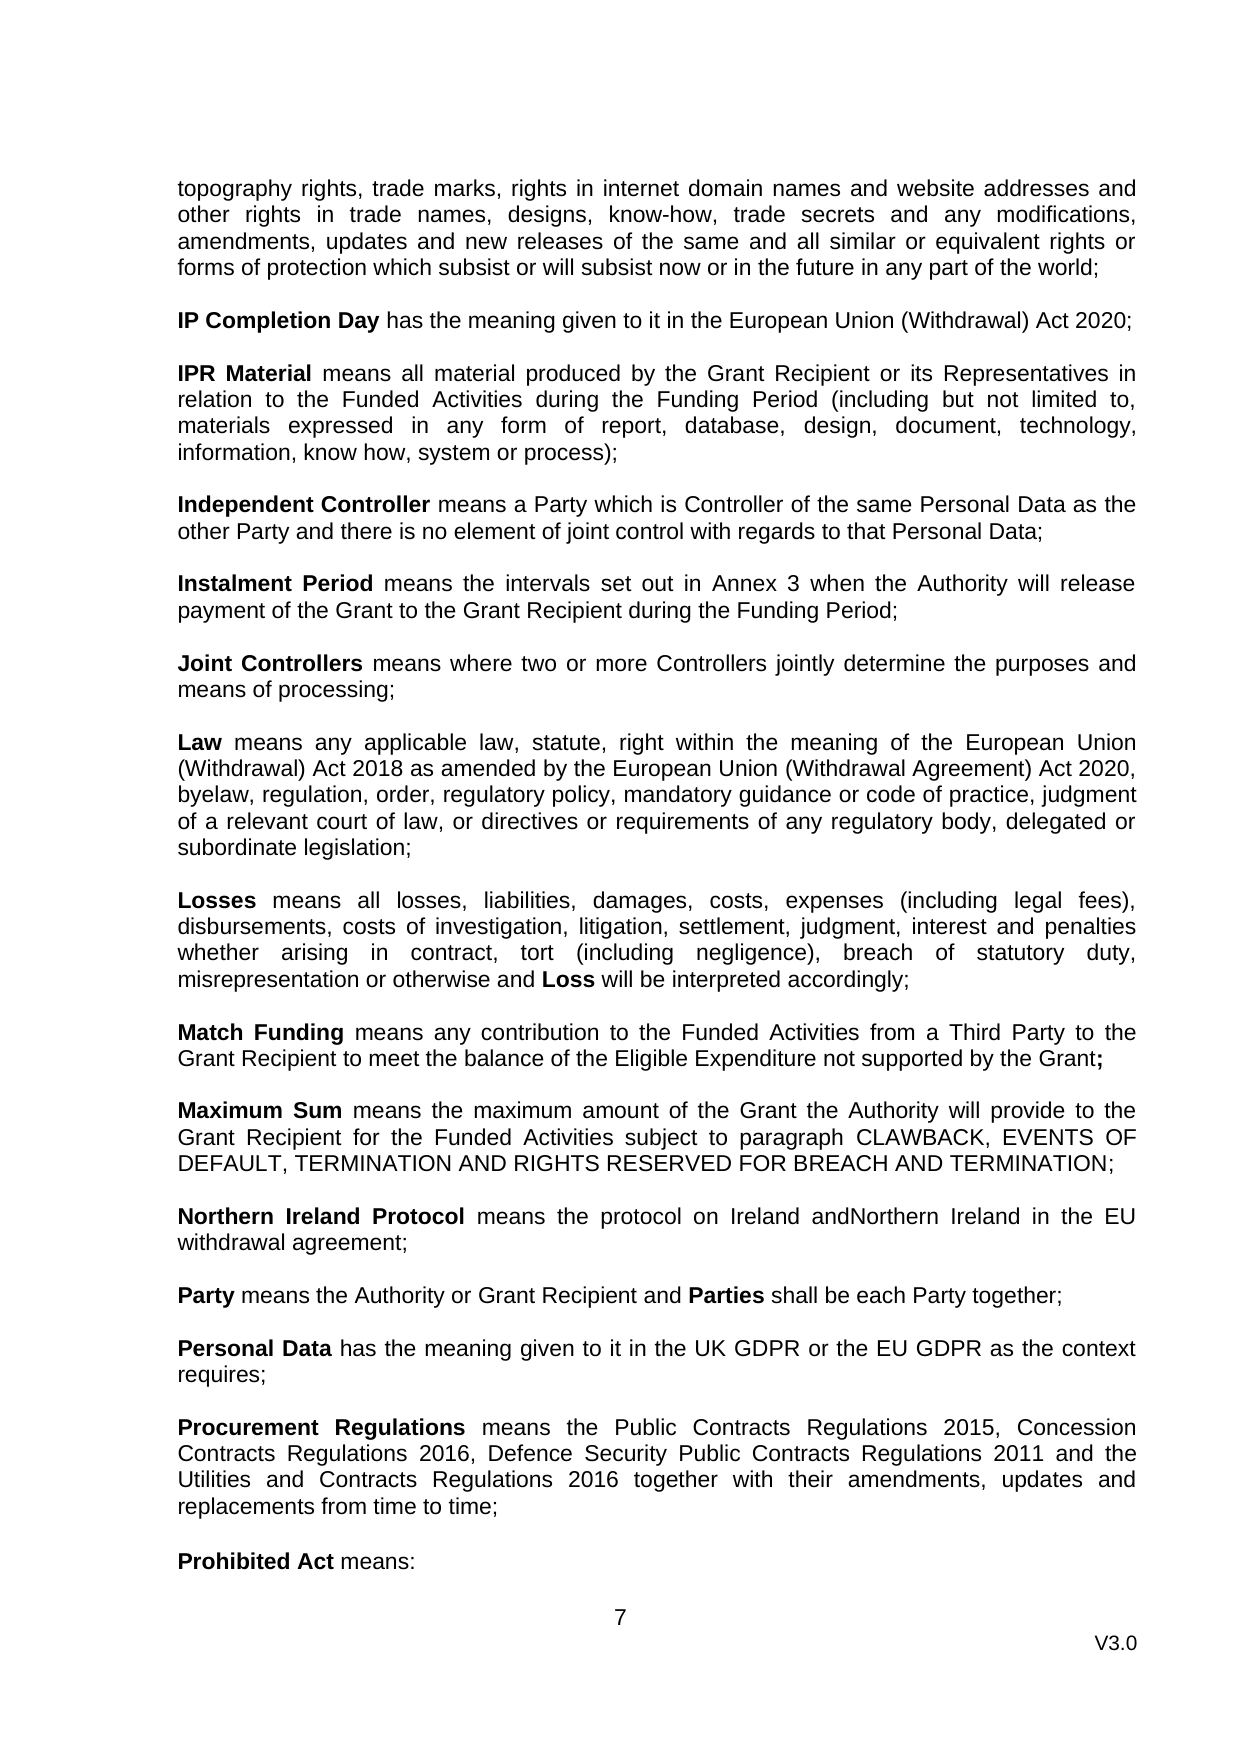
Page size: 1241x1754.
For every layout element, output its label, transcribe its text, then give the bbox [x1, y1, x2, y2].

text Procurement Regulations means the Public Contracts Regulations 2015, Concession Contracts Regulations 2016, Defence Security Public Contracts Regulations 2011 and the Utilities and Contracts Regulations 2016 together with their amendments, updates and replacements from time to time; [177, 1414, 1137, 1519]
text topography rights, trade marks, rights in internet domain names and website addresses and other rights in trade names, designs, know-how, trade secrets and any modifications, amendments, updates and new releases of the same and all similar or equivalent rights or forms of protection which subsist or will subsist now or in the future in any part of the world; [177, 175, 1137, 281]
text Law means any applicable law, statute, right within the meaning of the European Union (Withdrawal) Act 2018 as amended by the European Union (Withdrawal Agreement) Act 2020, byelaw, regulation, order, regulatory policy, mandatory guidance or code of practice, judgment of a relevant court of law, or directives or requirements of any regulatory body, delegated or subordinate legislation; [177, 728, 1137, 860]
text Party means the Authority or Grant Recipient and Parties shall be each Party together; [177, 1282, 1137, 1308]
text Instalment Period means the intervals set out in Annex 3 when the Authority will release payment of the Grant to the Grant Recipient during the Funding Period; [177, 570, 1137, 623]
text Independent Controller means a Party which is Controller of the same Personal Data as the other Party and there is no element of joint control with regards to that Personal Data; [177, 491, 1137, 544]
text IP Completion Day has the meaning given to it in the European Union (Withdrawal) Act 2020; [177, 307, 1137, 333]
text Personal Data has the meaning given to it in the UK GDPR or the EU GDPR as the context requires; [177, 1335, 1137, 1387]
text Maximum Sum means the maximum amount of the Grant the Authority will provide to the Grant Recipient for the Funded Activities subject to paragraph 26; [177, 1097, 1137, 1177]
text Prohibited Act means: [177, 1548, 1137, 1574]
text Match Funding means any contribution to the Funded Activities from a Third Party to the Grant Recipient to meet the balance of the Eligible Expenditure not supported by the Grant; [177, 1018, 1137, 1071]
text Joint Controllers means where two or more Controllers jointly determine the purposes and means of processing; [177, 649, 1137, 702]
text Losses means all losses, liabilities, damages, costs, expenses (including legal fees), disbursements, costs of investigation, litigation, settlement, judgment, interest and penalties whether arising in contract, tort (including negligence), breach of statutory duty, misrepresentation or otherwise and Loss will be interpreted accordingly; [177, 887, 1137, 992]
text Northern Ireland Protocol means the protocol on Ireland andNorthern Ireland in the EU withdrawal agreement; [177, 1203, 1137, 1256]
text IPR Material means all material produced by the Grant Recipient or its Representatives in relation to the Funded Activities during the Funding Period (including but not limited to, materials expressed in any form of report, database, design, document, technology, information, know how, system or process); [177, 359, 1137, 465]
